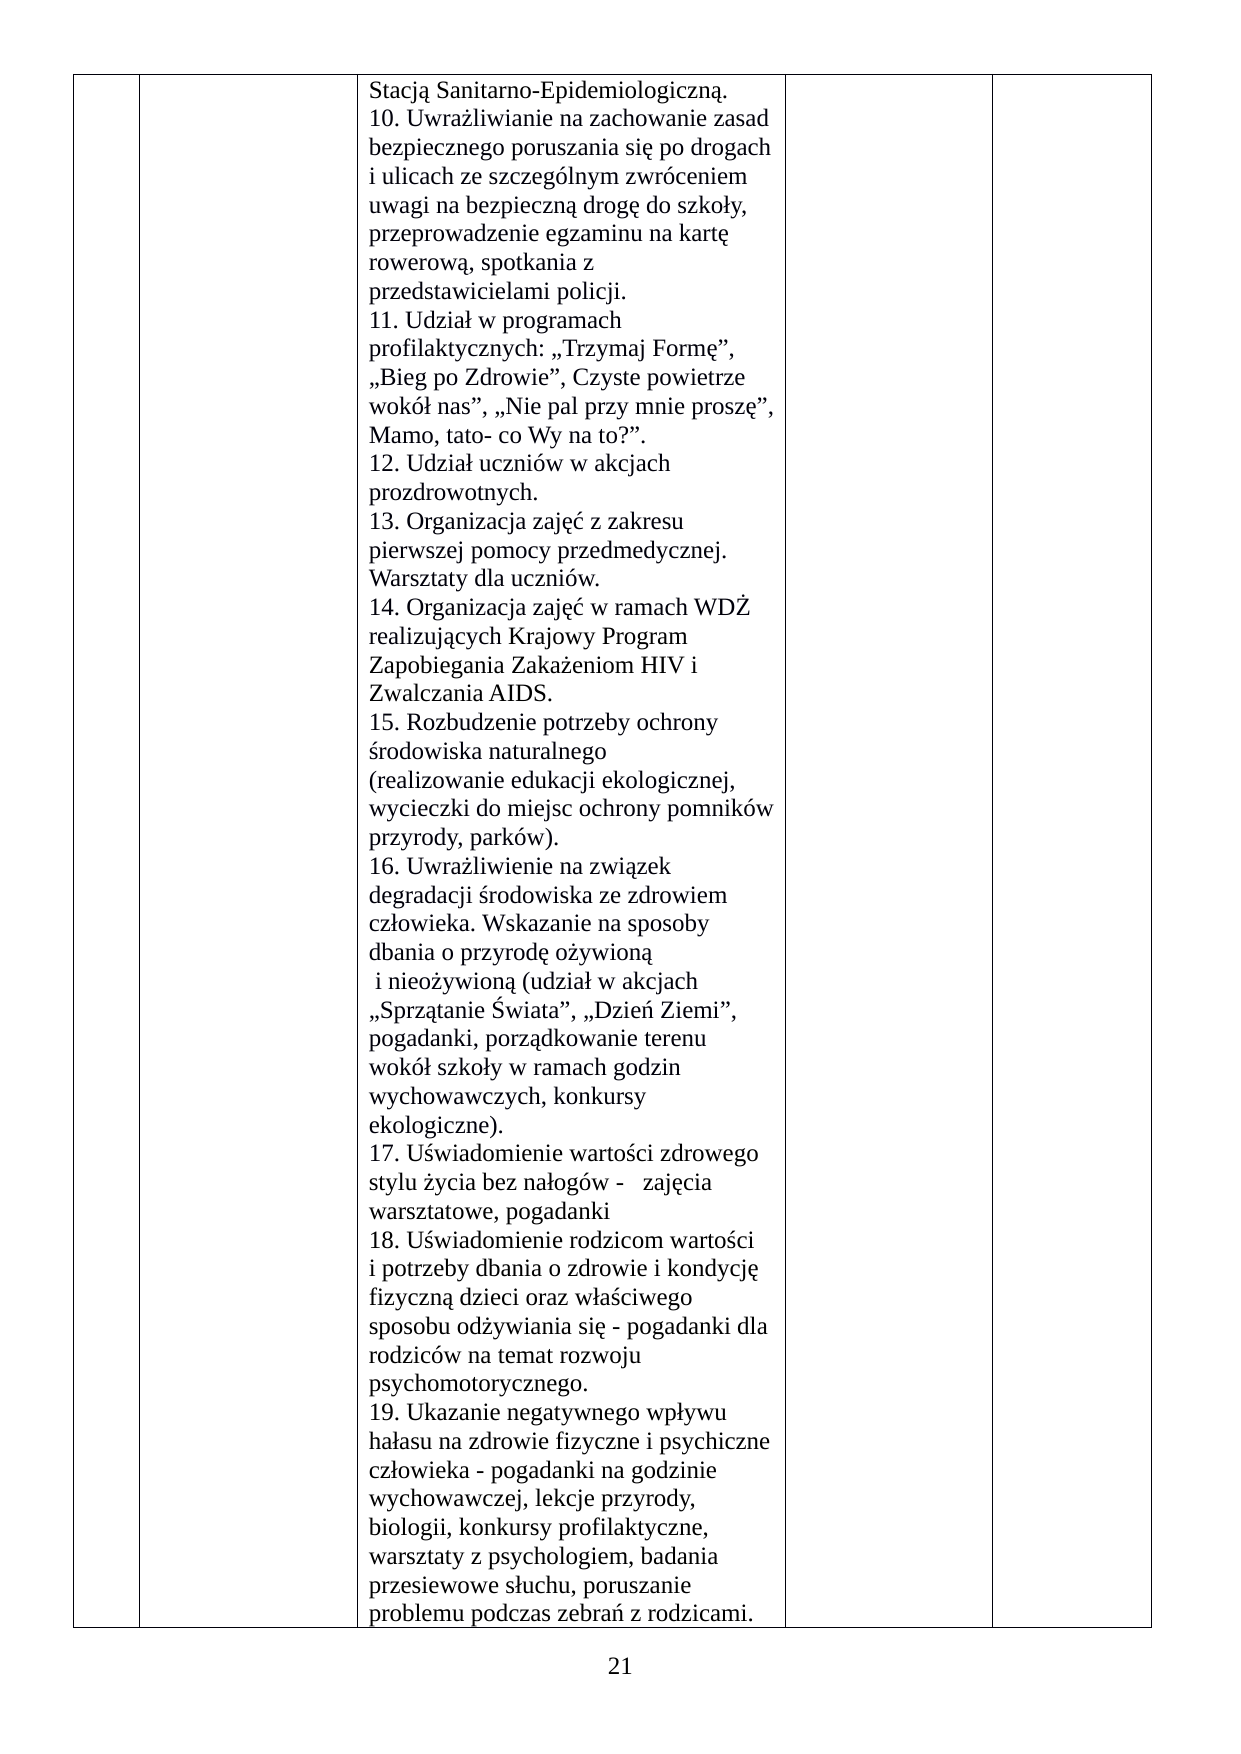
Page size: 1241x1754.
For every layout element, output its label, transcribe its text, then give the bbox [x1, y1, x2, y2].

table_cell [786, 75, 992, 1627]
table_cell Stacją Sanitarno-Epidemiologiczną. 10. Uwrażliwianie na zachowanie zasad bezpiecznego poruszania się po drogach i ulicach ze szczególnym zwróceniem uwagi na bezpieczną drogę do szkoły, przeprowadzenie egzaminu na kartę rowerową, spotkania z przedstawicielami policji. 11. Udział w programach profilaktycznych: „Trzymaj Formę”, „Bieg po Zdrowie”, Czyste powietrze wokół nas”, „Nie pal przy mnie proszę”, Mamo, tato- co Wy na to?”. 12. Udział uczniów w akcjach prozdrowotnych. 13. Organizacja zajęć z zakresu pierwszej pomocy przedmedycznej. Warsztaty dla uczniów. 14. Organizacja zajęć w ramach WDŻ realizujących Krajowy Program Zapobiegania Zakażeniom HIV i Zwalczania AIDS. 15. Rozbudzenie potrzeby ochrony środowiska naturalnego (realizowanie edukacji ekologicznej, wycieczki do miejsc ochrony pomników przyrody, parków). 16. Uwrażliwienie na związek degradacji środowiska ze zdrowiem człowieka. Wskazanie na sposoby dbania o przyrodę ożywioną i nieożywioną (udział w akcjach „Sprzątanie Świata”, „Dzień Ziemi”, pogadanki, porządkowanie terenu wokół szkoły w ramach godzin wychowawczych, konkursy ekologiczne). 17. Uświadomienie wartości zdrowego stylu życia bez nałogów - zajęcia warsztatowe, pogadanki 18. Uświadomienie rodzicom wartości i potrzeby dbania o zdrowie i kondycję fizyczną dzieci oraz właściwego sposobu odżywiania się - pogadanki dla rodziców na temat rozwoju psychomotorycznego. 19. Ukazanie negatywnego wpływu hałasu na zdrowie fizyczne i psychiczne człowieka - pogadanki na godzinie wychowawczej, lekcje przyrody, biologii, konkursy profilaktyczne, warsztaty z psychologiem, badania przesiewowe słuchu, poruszanie problemu podczas zebrań z rodzicami. [358, 75, 785, 1627]
table_cell [993, 75, 1151, 1627]
table_cell [74, 75, 139, 1627]
table_cell [140, 75, 357, 1627]
